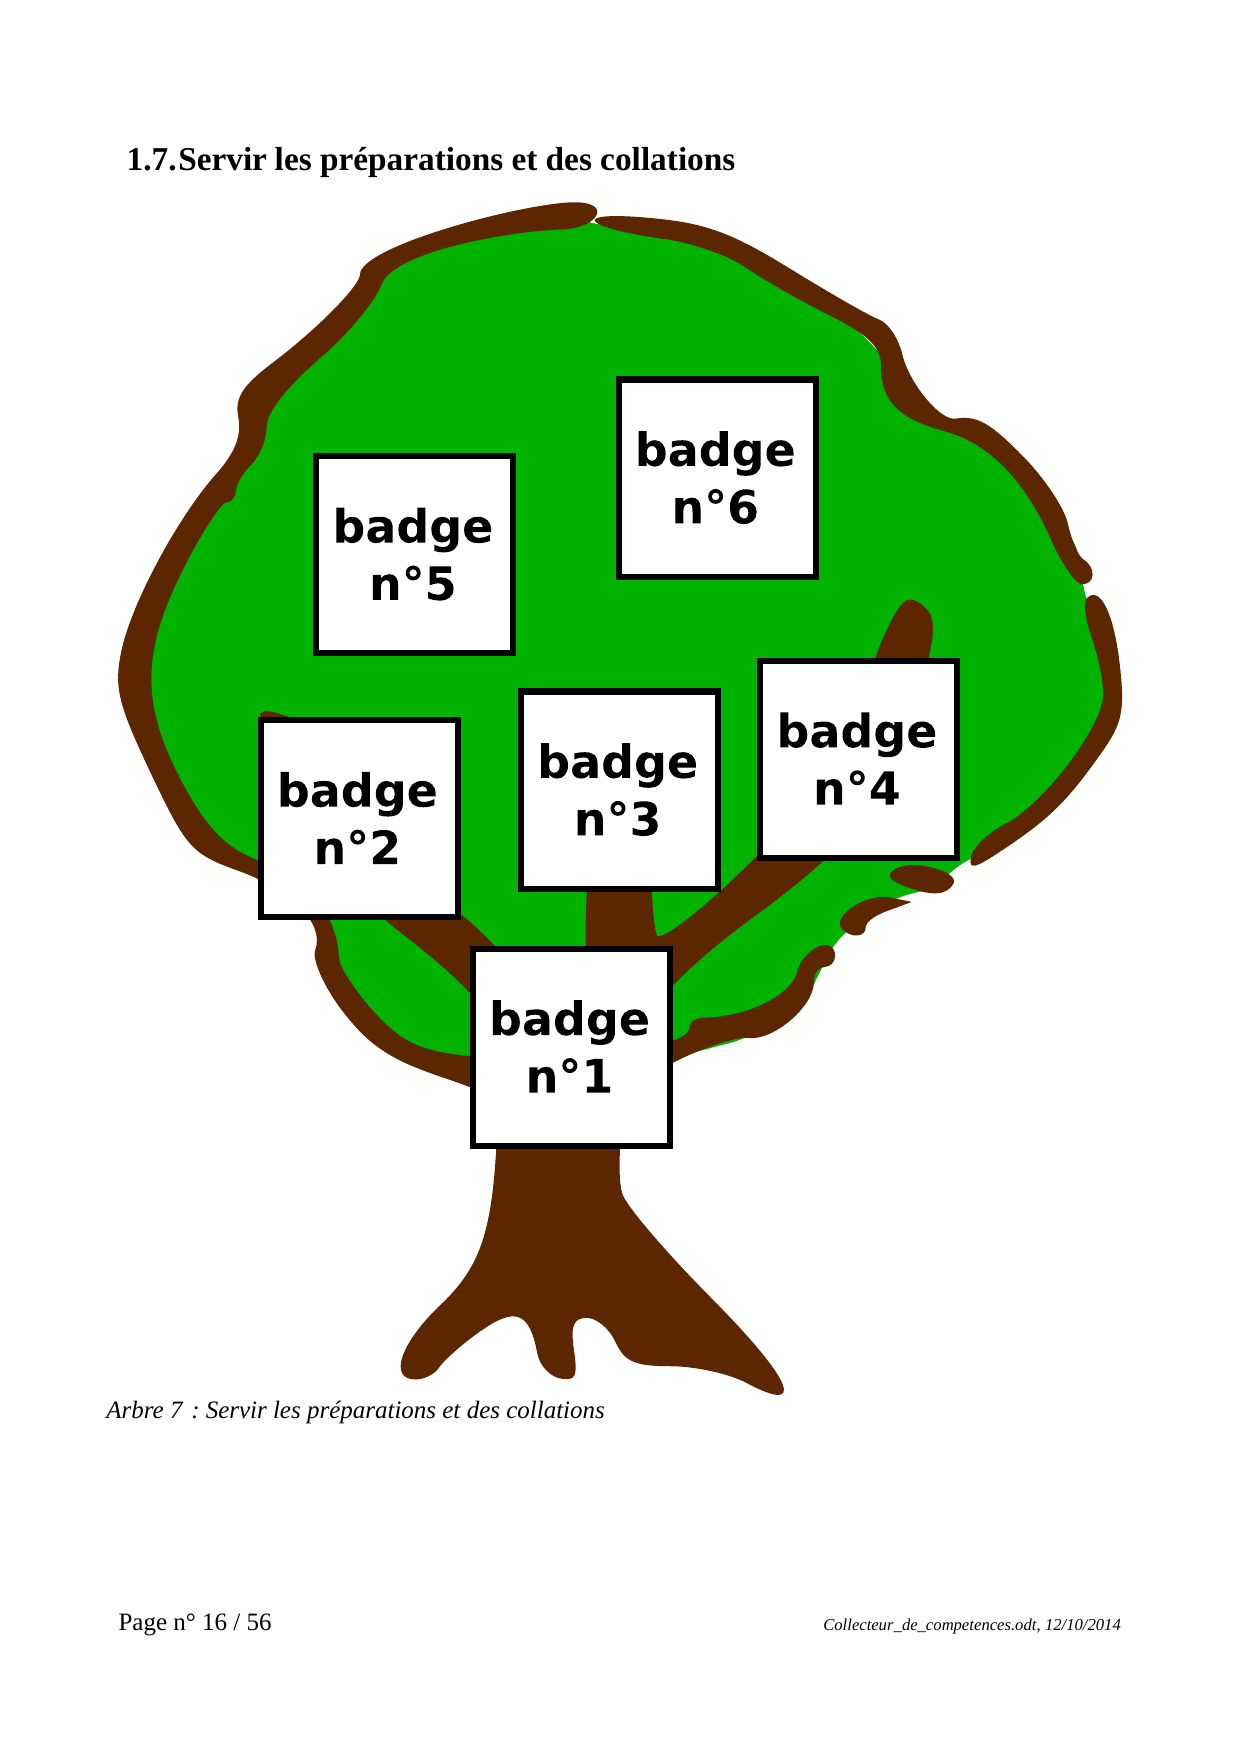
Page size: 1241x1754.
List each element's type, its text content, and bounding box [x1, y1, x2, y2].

text Arbre 7 : Servir les préparations et des collations [106, 202, 1134, 1424]
subtitle Servir les préparations et des collations [118, 139, 1122, 177]
